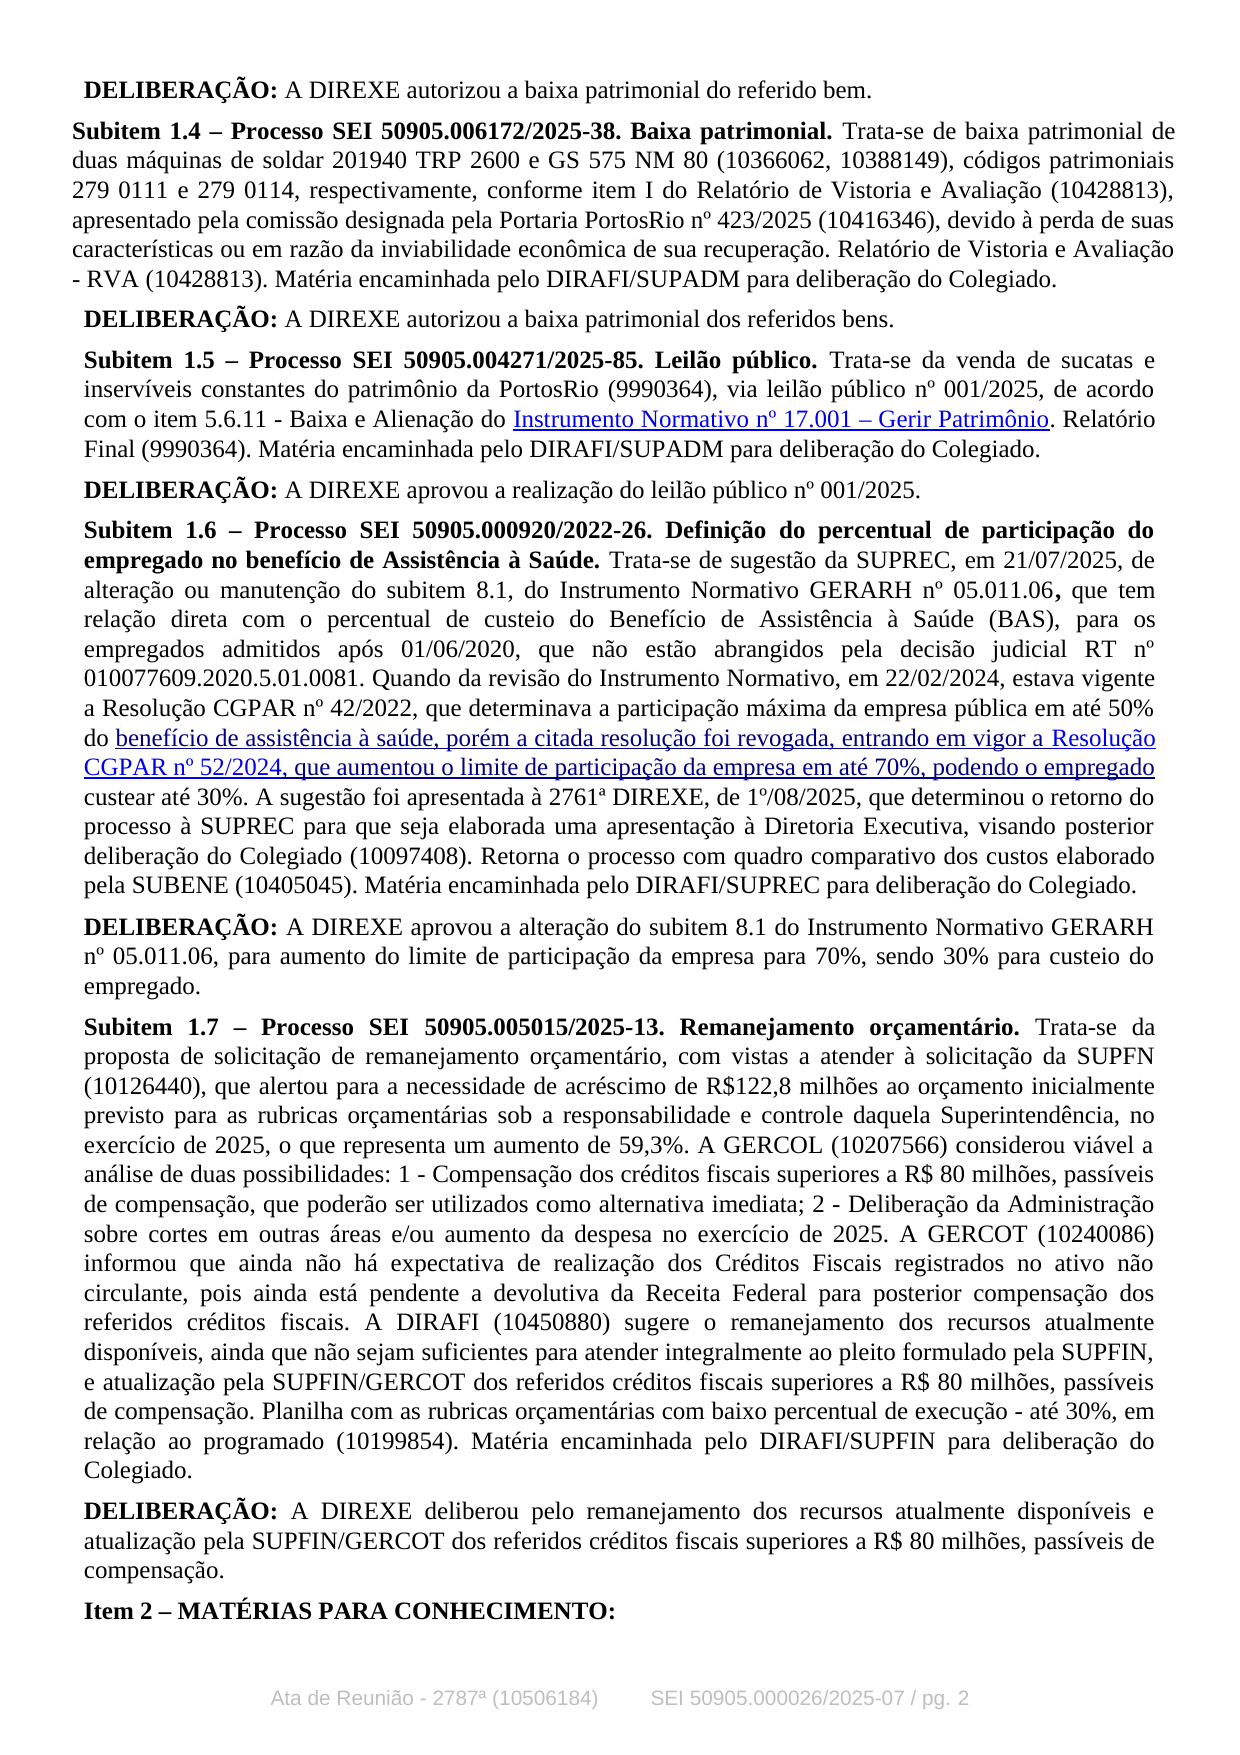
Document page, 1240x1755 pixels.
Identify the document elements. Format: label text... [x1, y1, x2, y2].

text Subitem 1.4 – Processo SEI 50905.006172/2025-38. Baixa patrimonial. Trata-se de baixa patrimonial de duas máquinas de soldar 201940 TRP 2600 e GS 575 NM 80 (10366062, 10388149), códigos patrimoniais 279 0111 e 279 0114, respectivamente, conforme item I do Relatório de Vistoria e Avaliação (10428813), apresentado pela comissão designada pela Portaria PortosRio nº 423/2025 (10416346), devido à perda de suas características ou em razão da inviabilidade econômica de sua recuperação. Relatório de Vistoria e Avaliação - RVA (10428813). Matéria encaminhada pelo DIRAFI/SUPADM para deliberação do Colegiado. [72, 116, 1175, 293]
text DELIBERAÇÃO: A DIREXE autorizou a baixa patrimonial do referido bem. [84, 75, 1156, 104]
text DELIBERAÇÃO: A DIREXE aprovou a realização do leilão público nº 001/2025. [84, 475, 1156, 503]
text DELIBERAÇÃO: A DIREXE deliberou pelo remanejamento dos recursos atualmente disponíveis e atualização pela SUPFIN/GERCOT dos referidos créditos fiscais superiores a R$ 80 milhões, passíveis de compensação. [84, 1496, 1156, 1584]
text Subitem 1.6 – Processo SEI 50905.000920/2022-26. Definição do percentual de participação do empregado no benefício de Assistência à Saúde. Trata-se de sugestão da SUPREC, em 21/07/2025, de alteração ou manutenção do subitem 8.1, do Instrumento Normativo GERARH nº 05.011.06, que tem relação direta com o percentual de custeio do Benefício de Assistência à Saúde (BAS), para os empregados admitidos após 01/06/2020, que não estão abrangidos pela decisão judicial RT nº 010077609.2020.5.01.0081. Quando da revisão do Instrumento Normativo, em 22/02/2024, estava vigente a Resolução CGPAR nº 42/2022, que determinava a participação máxima da empresa pública em até 50% do benefício de assistência à saúde, porém a citada resolução foi revogada, entrando em vigor a Resolução CGPAR nº 52/2024, que aumentou o limite de participação da empresa em até 70%, podendo o empregado custear até 30%. A sugestão foi apresentada à 2761ª DIREXE, de 1º/08/2025, que determinou o retorno do processo à SUPREC para que seja elaborada uma apresentação à Diretoria Executiva, visando posterior deliberação do Colegiado (10097408). Retorna o processo com quadro comparativo dos custos elaborado pela SUBENE (10405045). Matéria encaminhada pelo DIRAFI/SUPREC para deliberação do Colegiado. [84, 516, 1156, 899]
text DELIBERAÇÃO: A DIREXE autorizou a baixa patrimonial dos referidos bens. [84, 304, 1156, 333]
text Item 2 – MATÉRIAS PARA CONHECIMENTO: [84, 1596, 1175, 1625]
text DELIBERAÇÃO: A DIREXE aprovou a alteração do subitem 8.1 do Instrumento Normativo GERARH nº 05.011.06, para aumento do limite de participação da empresa para 70%, sendo 30% para custeio do empregado. [84, 912, 1156, 999]
text Subitem 1.5 – Processo SEI 50905.004271/2025-85. Leilão público. Trata-se da venda de sucatas e inservíveis constantes do patrimônio da PortosRio (9990364), via leilão público nº 001/2025, de acordo com o item 5.6.11 - Baixa e Alienação do Instrumento Normativo nº 17.001 – Gerir Patrimônio. Relatório Final (9990364). Matéria encaminhada pelo DIRAFI/SUPADM para deliberação do Colegiado. [84, 345, 1156, 462]
text Subitem 1.7 – Processo SEI 50905.005015/2025-13. Remanejamento orçamentário. Trata-se da proposta de solicitação de remanejamento orçamentário, com vistas a atender à solicitação da SUPFN (10126440), que alertou para a necessidade de acréscimo de R$122,8 milhões ao orçamento inicialmente previsto para as rubricas orçamentárias sob a responsabilidade e controle daquela Superintendência, no exercício de 2025, o que representa um aumento de 59,3%. A GERCOL (10207566) considerou viável a análise de duas possibilidades: 1 - Compensação dos créditos fiscais superiores a R$ 80 milhões, passíveis de compensação, que poderão ser utilizados como alternativa imediata; 2 - Deliberação da Administração sobre cortes em outras áreas e/ou aumento da despesa no exercício de 2025. A GERCOT (10240086) informou que ainda não há expectativa de realização dos Créditos Fiscais registrados no ativo não circulante, pois ainda está pendente a devolutiva da Receita Federal para posterior compensação dos referidos créditos fiscais. A DIRAFI (10450880) sugere o remanejamento dos recursos atualmente disponíveis, ainda que não sejam suficientes para atender integralmente ao pleito formulado pela SUPFIN, e atualização pela SUPFIN/GERCOT dos referidos créditos fiscais superiores a R$ 80 milhões, passíveis de compensação. Planilha com as rubricas orçamentárias com baixo percentual de execução - até 30%, em relação ao programado (10199854). Matéria encaminhada pelo DIRAFI/SUPFIN para deliberação do Colegiado. [84, 1012, 1156, 1484]
